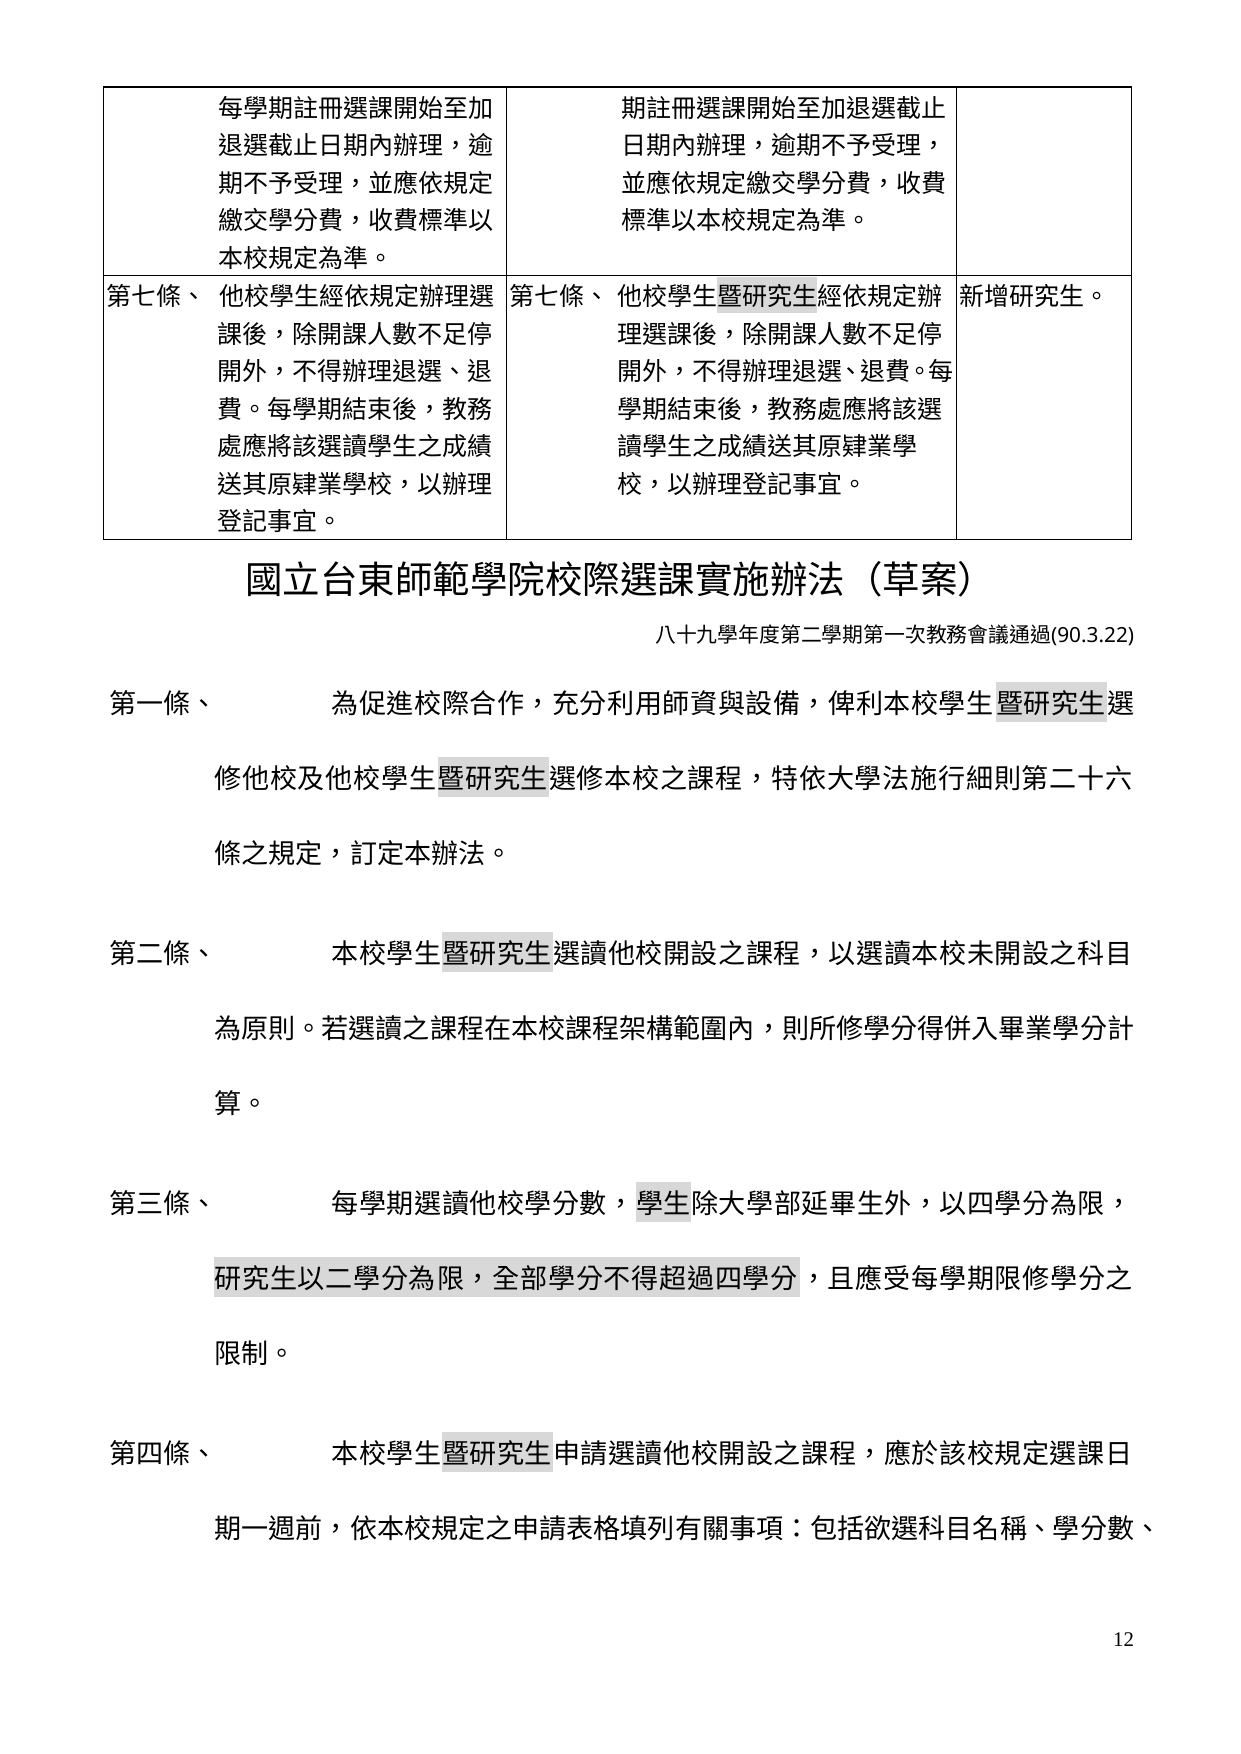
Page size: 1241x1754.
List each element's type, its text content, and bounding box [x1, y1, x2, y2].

table_cell 新增研究生。 [957, 276, 1131, 538]
table_cell [957, 88, 1131, 275]
table_cell 每學期註冊選課開始至加退選截止日期內辦理，逾期不予受理，並應依規定繳交學分費，收費標準以本校規定為準。 [104, 88, 506, 275]
table_cell 他校學生暨研究生經依規定辦理選課後，除開課人數不足停開外，不得辦理退選、退費。每學期結束後，教務處應將該選讀學生之成績送其原肄業學校，以辦理登記事宜。 [507, 276, 956, 538]
text 八十九學年度第二學期第一次教務會議通過(90.3.22) [106, 614, 1134, 652]
list 本校學生暨研究生選讀他校開設之課程，以選讀本校未開設之科目為原則。若選讀之課程在本校課程架構範圍內，則所修學分得併入畢業學分計算。 [109, 914, 1134, 1139]
table_cell 他校學生經依規定辦理選課後，除開課人數不足停開外，不得辦理退選、退費。每學期結束後，教務處應將該選讀學生之成績送其原肄業學校，以辦理登記事宜。 [104, 276, 506, 538]
list 本校學生暨研究生申請選讀他校開設之課程，應於該校規定選課日期一週前，依本校規定之申請表格填列有關事項：包括欲選科目名稱、學分數、上課時間、開課學校系所名稱及本學期共修總學分數，經系所主管核准後送課務組複核，符合規定者，發給本校同意書攜往該校辦理選課手續。 [109, 1414, 1134, 1564]
table_cell 期註冊選課開始至加退選截止日期內辦理，逾期不予受理，並應依規定繳交學分費，收費標準以本校規定為準。 [507, 88, 956, 275]
text 國立台東師範學院校際選課實施辦法（草案） [106, 539, 1134, 614]
list 為促進校際合作，充分利用師資與設備，俾利本校學生暨研究生選修他校及他校學生暨研究生選修本校之課程，特依大學法施行細則第二十六條之規定，訂定本辦法。 [109, 664, 1134, 889]
list 每學期選讀他校學分數，學生除大學部延畢生外，以四學分為限，研究生以二學分為限，全部學分不得超過四學分，且應受每學期限修學分之限制。 [109, 1164, 1134, 1389]
